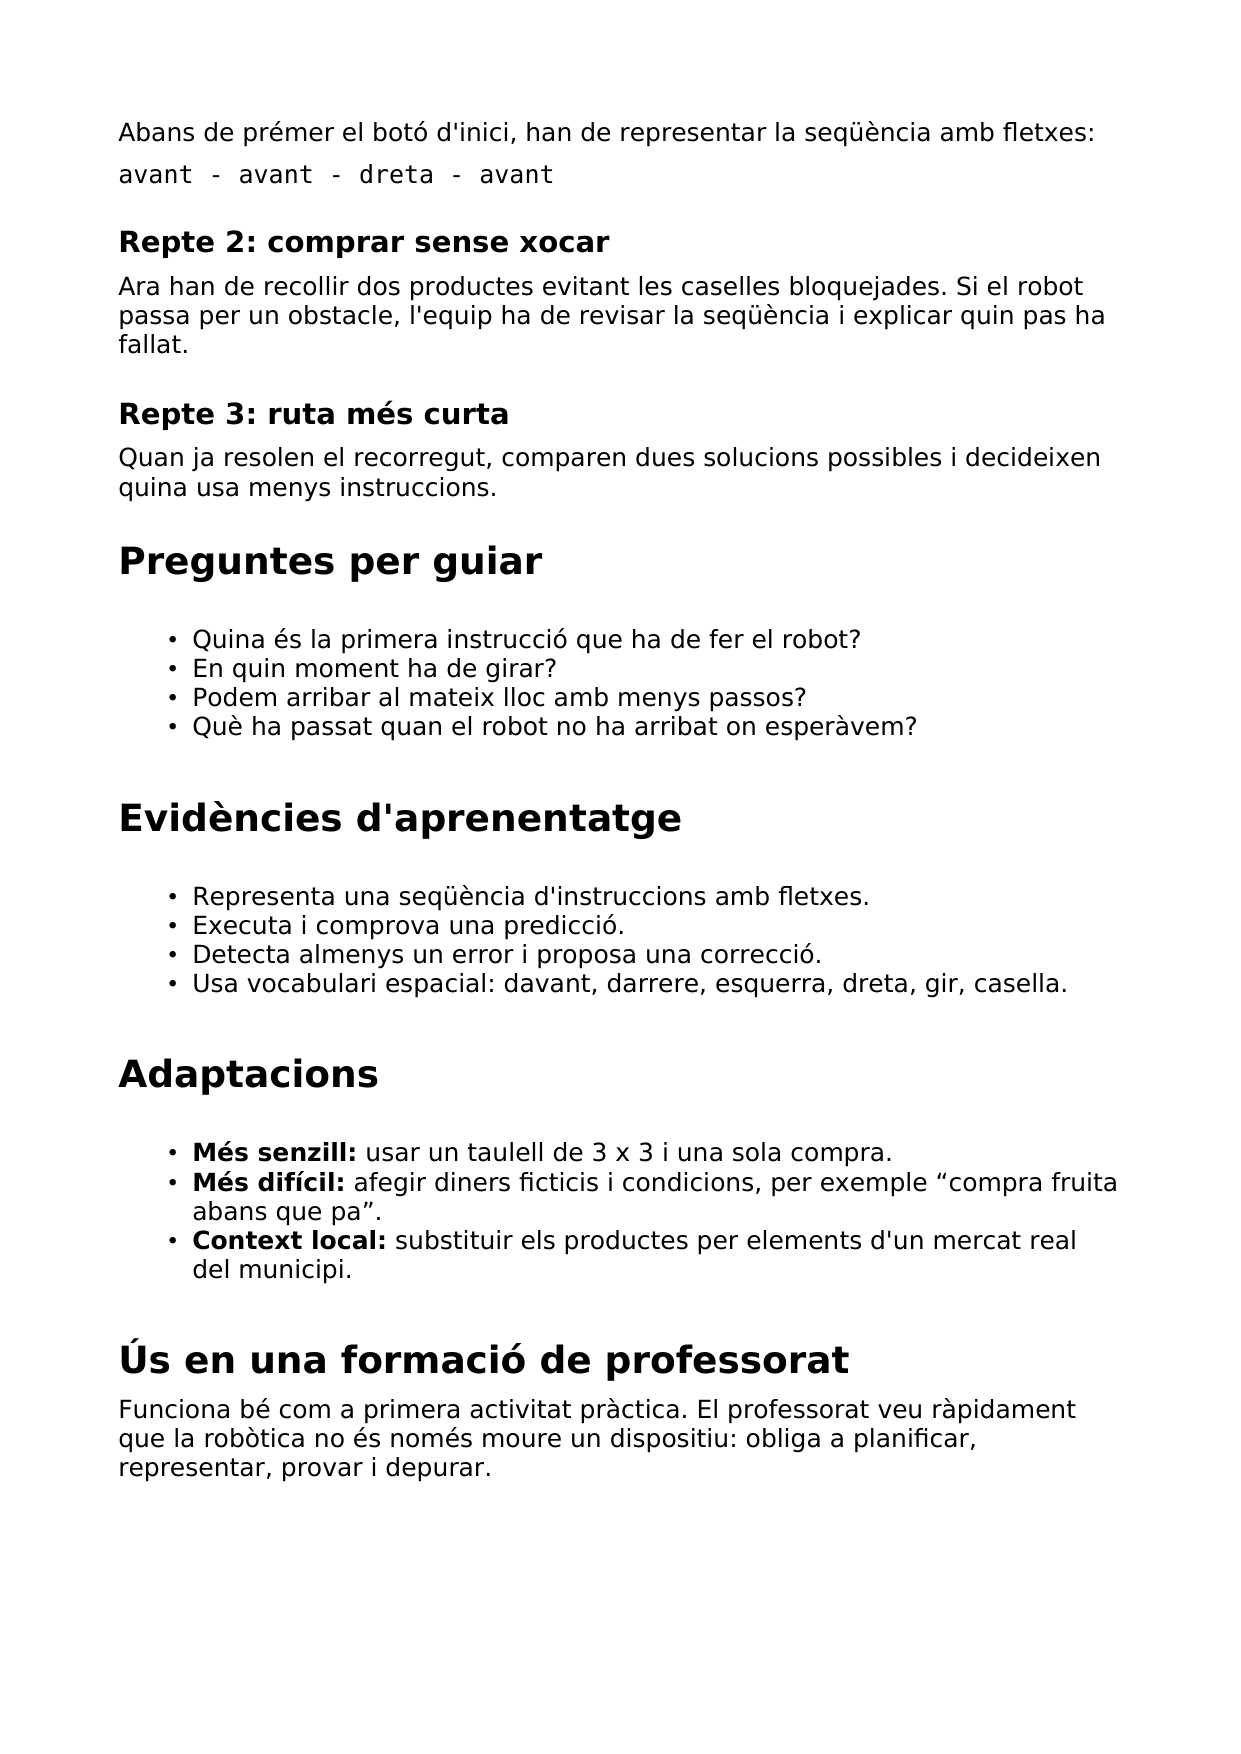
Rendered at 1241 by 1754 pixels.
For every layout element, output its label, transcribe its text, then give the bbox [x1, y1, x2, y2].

list Més difícil: afegir diners ficticis i condicions, per exemple “compra fruita abans que pa”. [177, 1168, 1122, 1226]
list Més senzill: usar un taulell de 3 x 3 i una sola compra. [177, 1139, 1122, 1168]
list Context local: substituir els productes per elements d'un mercat real del municipi. [177, 1226, 1122, 1284]
list Representa una seqüència d'instruccions amb fletxes. [177, 882, 1122, 911]
list Executa i comprova una predicció. [177, 911, 1122, 940]
subtitle Adaptacions [118, 1053, 1122, 1097]
subtitle Evidències d'aprenentatge [118, 796, 1122, 840]
list Podem arribar al mateix lloc amb menys passos? [177, 683, 1122, 713]
subtitle Repte 3: ruta més curta [118, 397, 1122, 431]
subtitle Ús en una formació de professorat [118, 1339, 1122, 1383]
list Detecta almenys un error i proposa una correcció. [177, 940, 1122, 969]
text avant - avant - dreta - avant [118, 160, 1122, 189]
text Funciona bé com a primera activitat pràctica. El professorat veu ràpidament que la robòtica no és només moure un dispositiu: obliga a planificar, representar, provar i depurar. [118, 1395, 1122, 1483]
subtitle Repte 2: comprar sense xocar [118, 226, 1122, 260]
list En quin moment ha de girar? [177, 654, 1122, 683]
text Quan ja resolen el recorregut, comparen dues solucions possibles i decideixen quina usa menys instruccions. [118, 444, 1122, 502]
text Abans de prémer el botó d'inici, han de representar la seqüència amb fletxes: [118, 118, 1122, 147]
list Usa vocabulari espacial: davant, darrere, esquerra, dreta, gir, casella. [177, 969, 1122, 998]
subtitle Preguntes per guiar [118, 539, 1122, 583]
text Ara han de recollir dos productes evitant les caselles bloquejades. Si el robot passa per un obstacle, l'equip ha de revisar la seqüència i explicar quin pas ha fallat. [118, 272, 1122, 360]
list Quina és la primera instrucció que ha de fer el robot? [177, 625, 1122, 654]
list Què ha passat quan el robot no ha arribat on esperàvem? [177, 713, 1122, 742]
